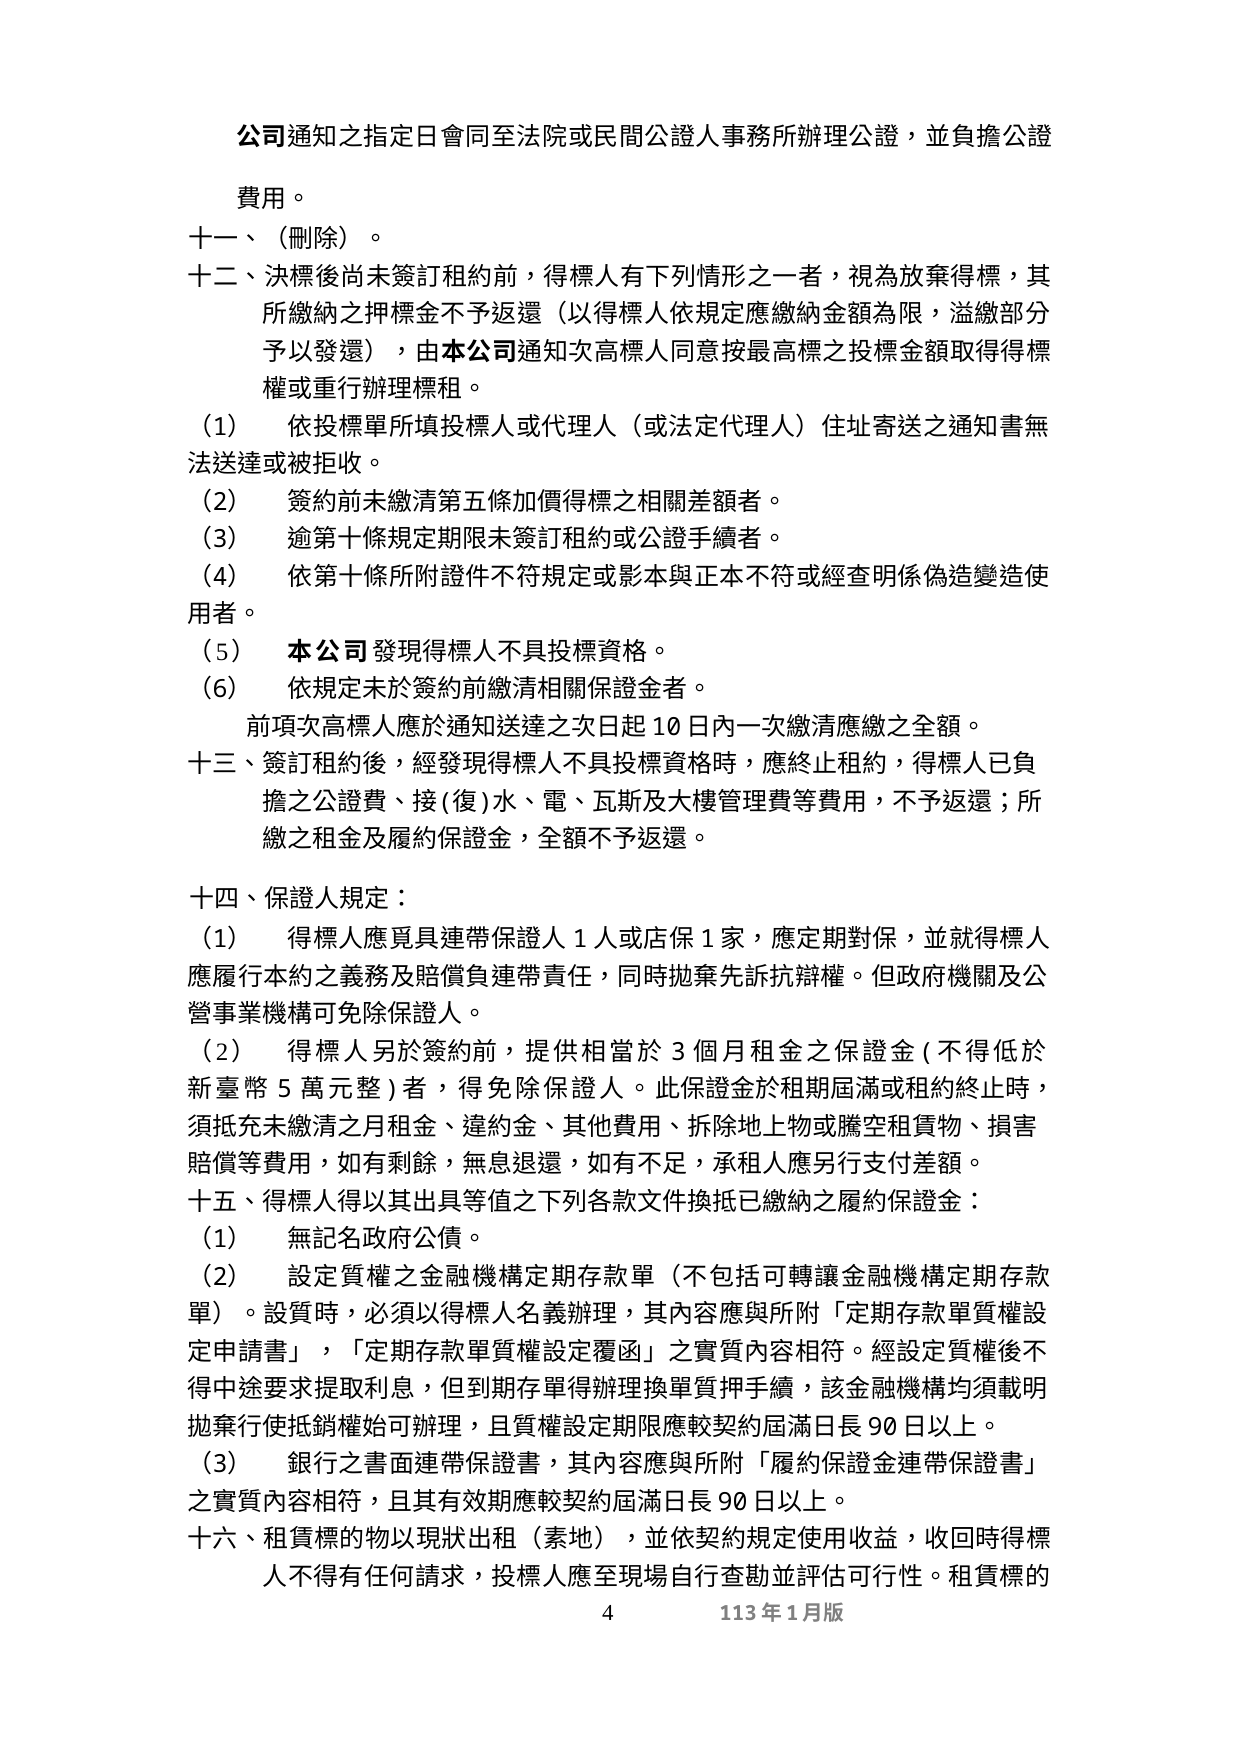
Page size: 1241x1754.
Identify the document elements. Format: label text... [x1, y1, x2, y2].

text 十三、簽訂租約後，經發現得標人不具投標資格時，應終止租約，得標人已負擔之公證費、接(復)水、電、瓦斯及大樓管理費等費用，不予返還；所繳之租金及履約保證金，全額不予返還。 [187, 742, 1053, 855]
list 依規定未於簽約前繳清相關保證金者。 [187, 667, 1051, 705]
text 十一、（刪除）。 [189, 217, 1053, 255]
list 依第十條所附證件不符規定或影本與正本不符或經查明係偽造變造使用者。 [187, 555, 1051, 630]
text 公司通知之指定日會同至法院或民間公證人事務所辦理公證，並負擔公證費用。 [187, 92, 1053, 217]
list 簽約前未繳清第五條加價得標之相關差額者。 [187, 480, 1051, 517]
list 設定質權之金融機構定期存款單（不包括可轉讓金融機構定期存款單）。設質時，必須以得標人名義辦理，其內容應與所附「定期存款單質權設定申請書」，「定期存款單質權設定覆函」之實質內容相符。經設定質權後不得中途要求提取利息，但到期存單得辦理換單質押手續，該金融機構均須載明拋棄行使抵銷權始可辦理，且質權設定期限應較契約屆滿日長90日以上。 [187, 1255, 1051, 1442]
text 十五、得標人得以其出具等值之下列各款文件換抵已繳納之履約保證金： [187, 1180, 1053, 1217]
text 十四、保證人規定： [189, 855, 1053, 917]
text 十六、租賃標的物以現狀出租（素地），並依契約規定使用收益，收回時得標人不得有任何請求，投標人應至現場自行查勘並評估可行性。租賃標的物點交時，若得標人遷出時有任何物品留置不搬，得標人同意不論價值高低均視為拋棄其物所有權，逕由本公司處理，所需費用由得標人負擔。 [187, 1517, 1053, 1592]
list 得標人應覓具連帶保證人1人或店保1家，應定期對保，並就得標人應履行本約之義務及賠償負連帶責任，同時拋棄先訴抗辯權。但政府機關及公營事業機構可免除保證人。 [187, 917, 1051, 1030]
list 得標人另於簽約前，提供相當於3個月租金之保證金(不得低於新臺幣5萬元整)者，得免除保證人。此保證金於租期屆滿或租約終止時，須抵充未繳清之月租金、違約金、其他費用、拆除地上物或騰空租賃物、損害賠償等費用，如有剩餘，無息退還，如有不足，承租人應另行支付差額。 [187, 1030, 1047, 1180]
list 無記名政府公債。 [187, 1217, 1051, 1255]
text 前項次高標人應於通知送達之次日起10日內一次繳清應繳之全額。 [246, 705, 1053, 742]
text 十­二、決標後尚未簽訂租約前，得標人有下列情形之一者，視為放棄得標，其所繳納之押標金不予返還（以得標人依規定應繳納金額為限，溢繳部分予以發還），由本公司通知次高標人同意按最高標之投標金額取得得標權或重行辦理標租。 [187, 255, 1053, 405]
list 逾第十條規定期限未簽訂租約或公證手續者。 [187, 517, 1051, 555]
list 依投標單所填投標人或代理人（或法定代理人）住址寄送之通知書無法送達或被拒收。 [187, 405, 1051, 480]
list 本公司發現得標人不具投標資格。 [187, 630, 1051, 667]
list 銀行之書面連帶保證書，其內容應與所附「履約保證金連帶保證書」之實質內容相符，且其有效期應較契約屆滿日長90日以上。 [187, 1442, 1051, 1517]
